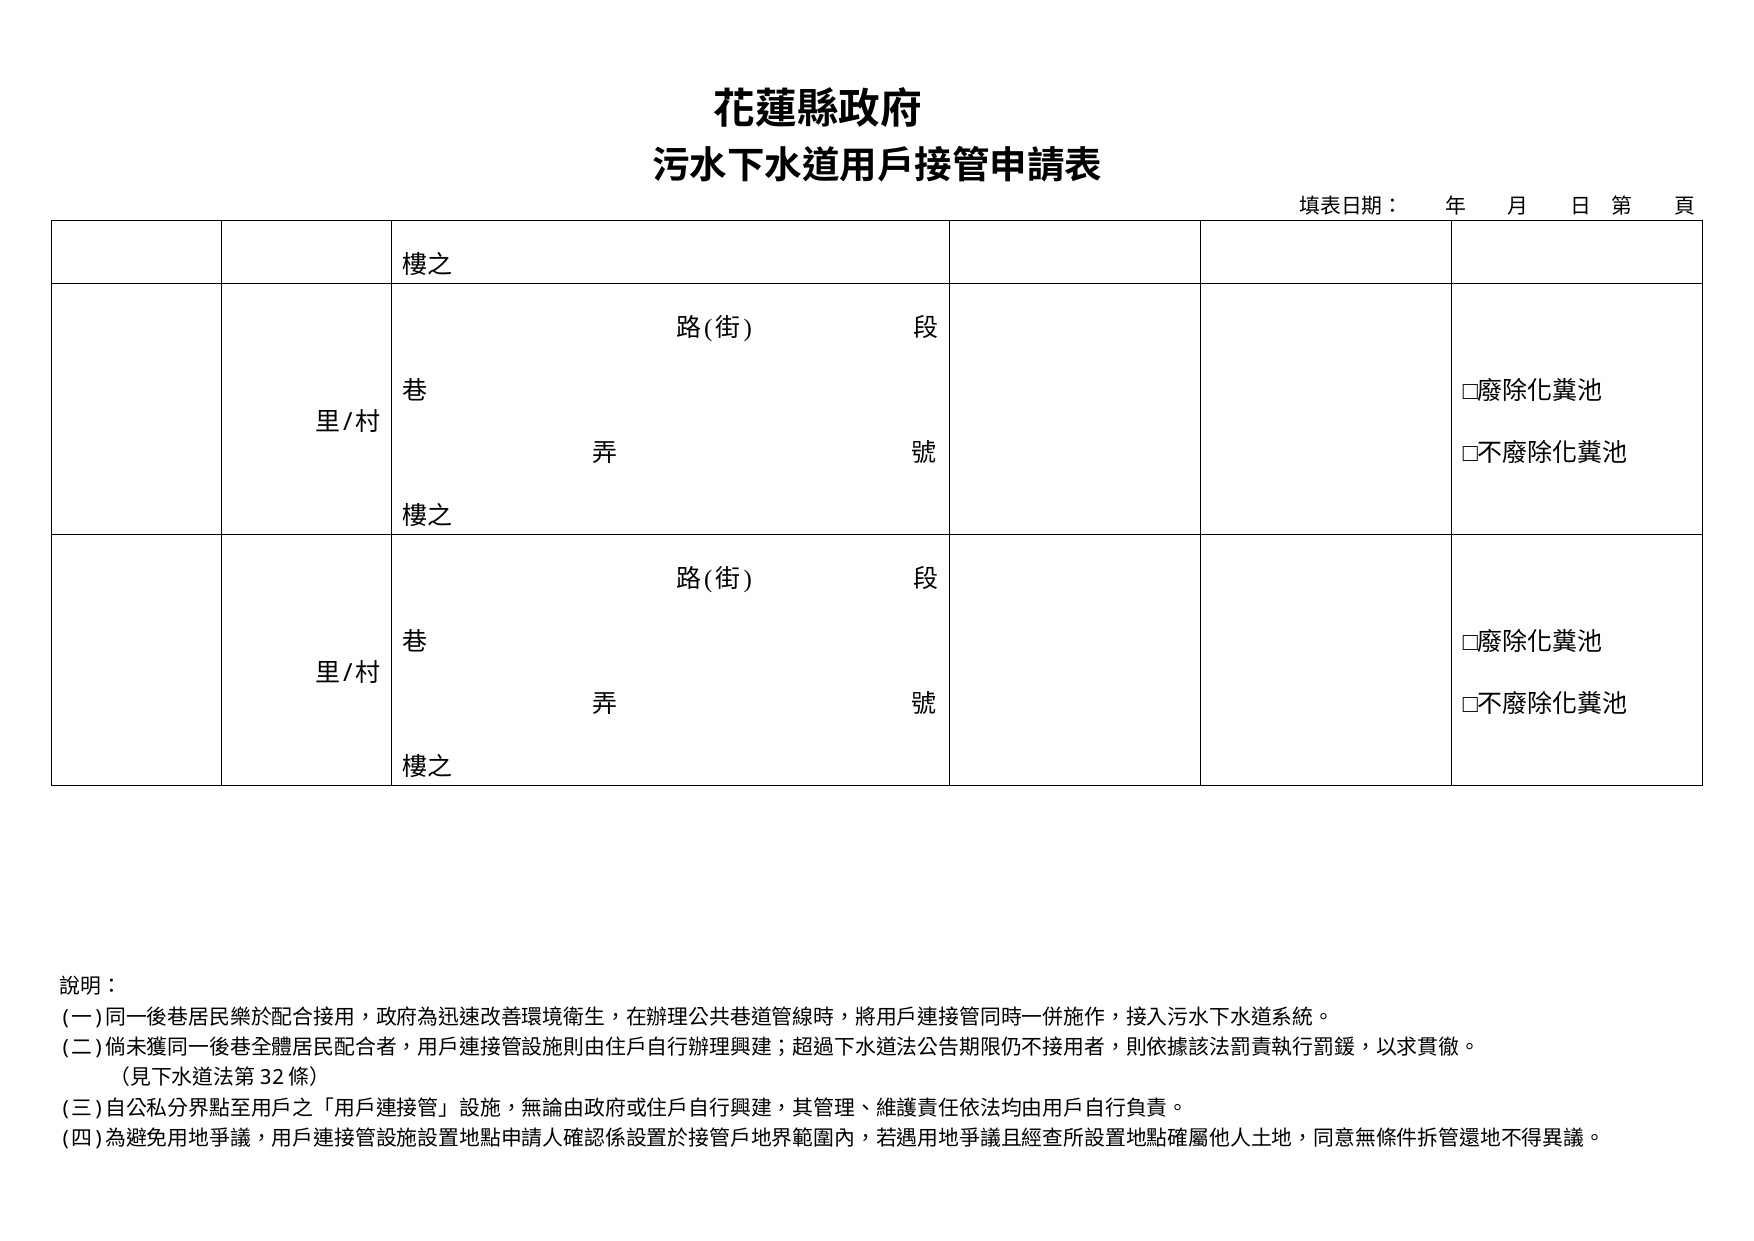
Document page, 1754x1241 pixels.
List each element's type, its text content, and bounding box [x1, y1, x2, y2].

table_cell [52, 284, 221, 534]
table_cell [52, 221, 221, 283]
table_cell [1452, 221, 1702, 283]
table_cell [1201, 535, 1451, 785]
table_cell □廢除化糞池 □不廢除化糞池 [1452, 284, 1702, 534]
table_cell [950, 221, 1200, 283]
table_cell 里/村 [222, 284, 391, 534]
table_cell □廢除化糞池 □不廢除化糞池 [1452, 535, 1702, 785]
table_cell [52, 535, 221, 785]
table_cell [1201, 284, 1451, 534]
table_cell [950, 535, 1200, 785]
table_cell 樓之 [392, 221, 949, 283]
table_cell [222, 221, 391, 283]
table_cell [950, 284, 1200, 534]
table_cell 路(街) 段 巷 弄 號 樓之 [392, 535, 949, 785]
table_cell 路(街) 段 巷 弄 號 樓之 [392, 284, 949, 534]
table_cell [1201, 221, 1451, 283]
table_cell 里/村 [222, 535, 391, 785]
